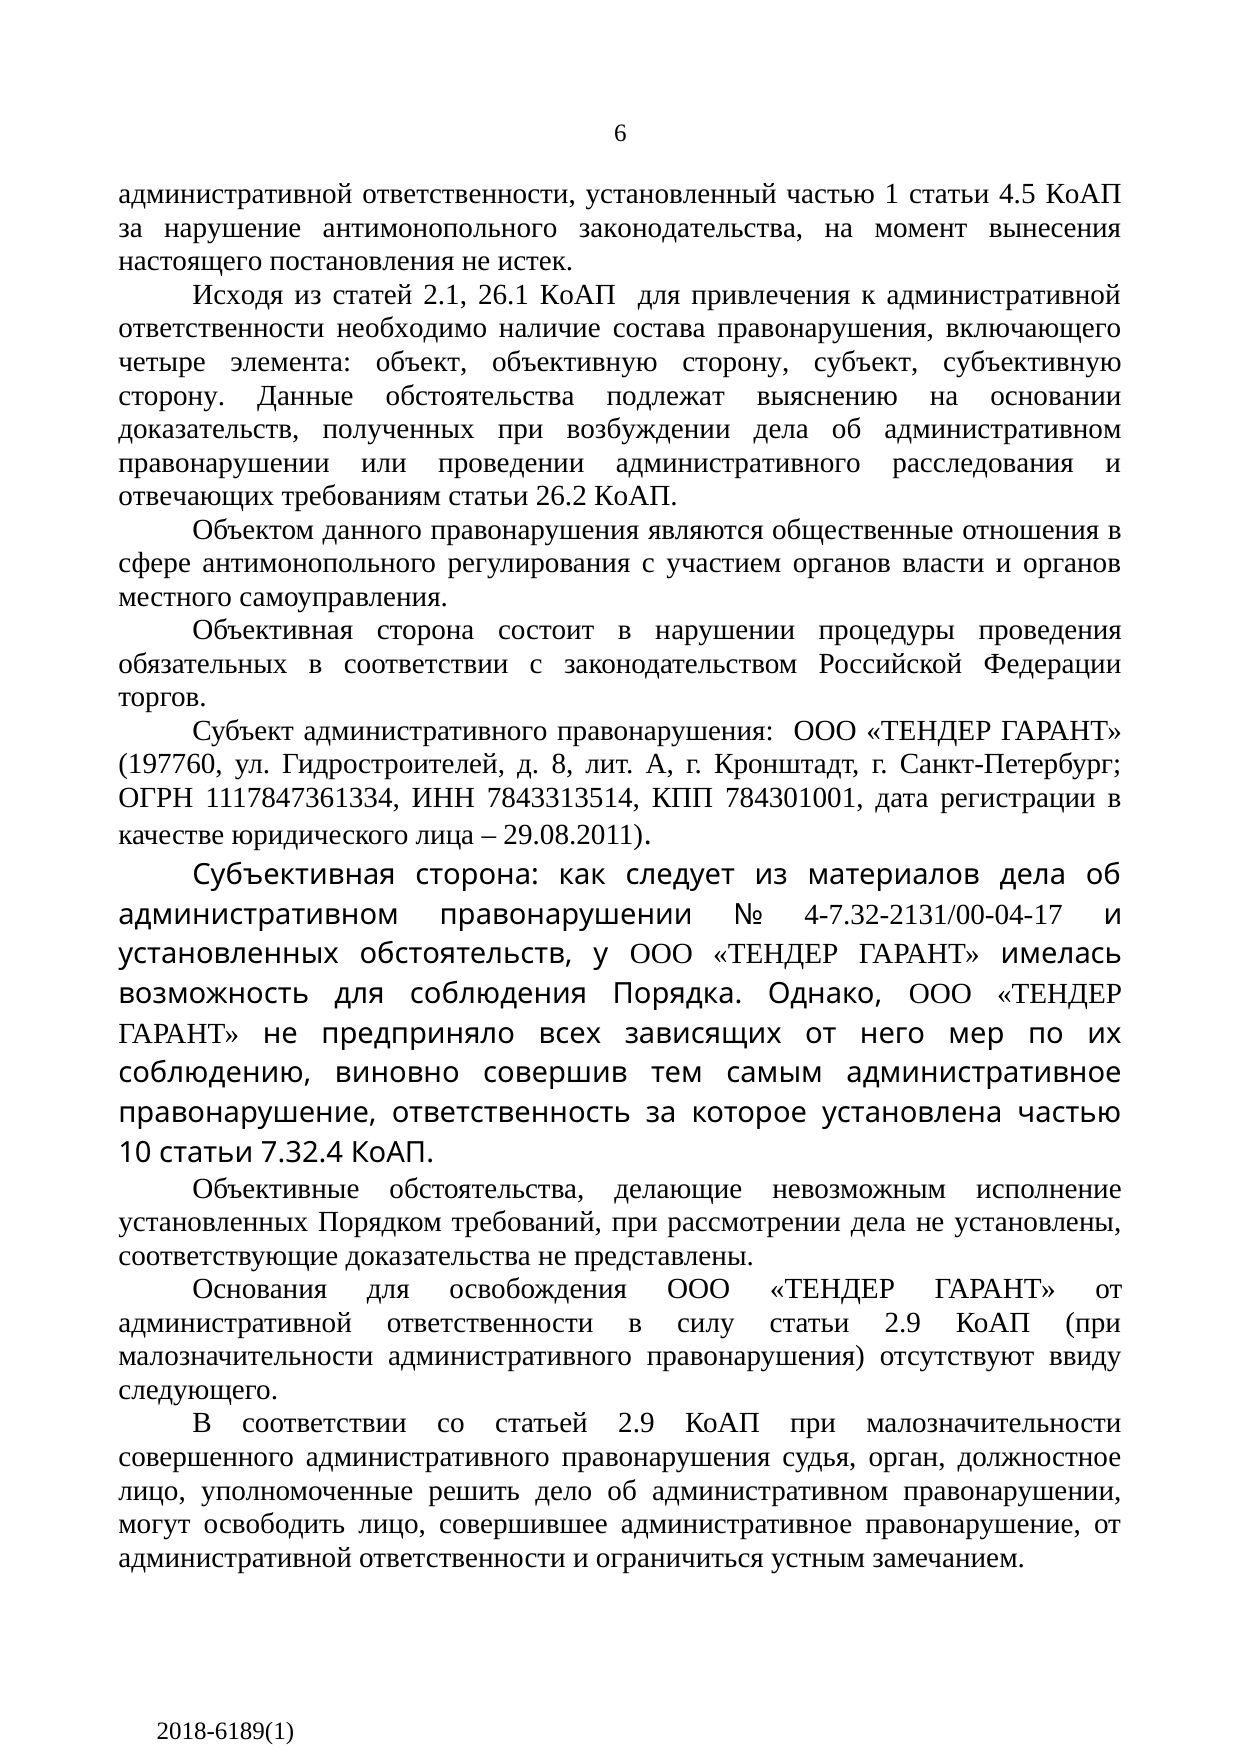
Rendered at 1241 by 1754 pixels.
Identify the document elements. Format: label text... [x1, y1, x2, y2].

text Объективные обстоятельства, делающие невозможным исполнение установленных Порядком требований, при рассмотрении дела не установлены, соответствующие доказательства не представлены. [118, 1171, 1122, 1271]
text Основания для освобождения ООО «ТЕНДЕР ГАРАНТ» от административной ответственности в силу статьи 2.9 КоАП (при малозначительности административного правонарушения) отсутствуют ввиду следующего. [118, 1271, 1122, 1406]
text Субъективная сторона: как следует из материалов дела об административном правонарушении № 4-7.32-2131/00-04-17 и установленных обстоятельств, у ООО «ТЕНДЕР ГАРАНТ» имелась возможность для соблюдения Порядка. Однако, ООО «ТЕНДЕР ГАРАНТ» не предприняло всех зависящих от него мер по их соблюдению, виновно совершив тем самым административное правонарушение, ответственность за которое установлена частью 10 статьи 7.32.4 КоАП. [118, 853, 1122, 1171]
text Субъект административного правонарушения: ООО «ТЕНДЕР ГАРАНТ» (197760, ул. Гидростроителей, д. 8, лит. А, г. Кронштадт, г. Санкт-Петербург; ОГРН 1117847361334, ИНН 7843313514, КПП 784301001, дата регистрации в качестве юридического лица – 29.08.2011). [118, 713, 1122, 853]
text административной ответственности, установленный частью 1 статьи 4.5 КоАП за нарушение антимонопольного законодательства, на момент вынесения настоящего постановления не истек. [118, 176, 1122, 277]
text Объектом данного правонарушения являются общественные отношения в сфере антимонопольного регулирования с участием органов власти и органов местного самоуправления. [118, 512, 1122, 612]
text Объективная сторона состоит в нарушении процедуры проведения обязательных в соответствии с законодательством Российской Федерации торгов. [118, 612, 1122, 713]
text Исходя из статей 2.1, 26.1 КоАП для привлечения к административной ответственности необходимо наличие состава правонарушения, включающего четыре элемента: объект, объективную сторону, субъект, субъективную сторону. Данные обстоятельства подлежат выяснению на основании доказательств, полученных при возбуждении дела об административном правонарушении или проведении административного расследования и отвечающих требованиям статьи 26.2 КоАП. [118, 277, 1122, 512]
text В соответствии со статьей 2.9 КоАП при малозначительности совершенного административного правонарушения судья, орган, должностное лицо, уполномоченные решить дело об административном правонарушении, могут освободить лицо, совершившее административное правонарушение, от административной ответственности и ограничиться устным замечанием. [118, 1406, 1122, 1573]
